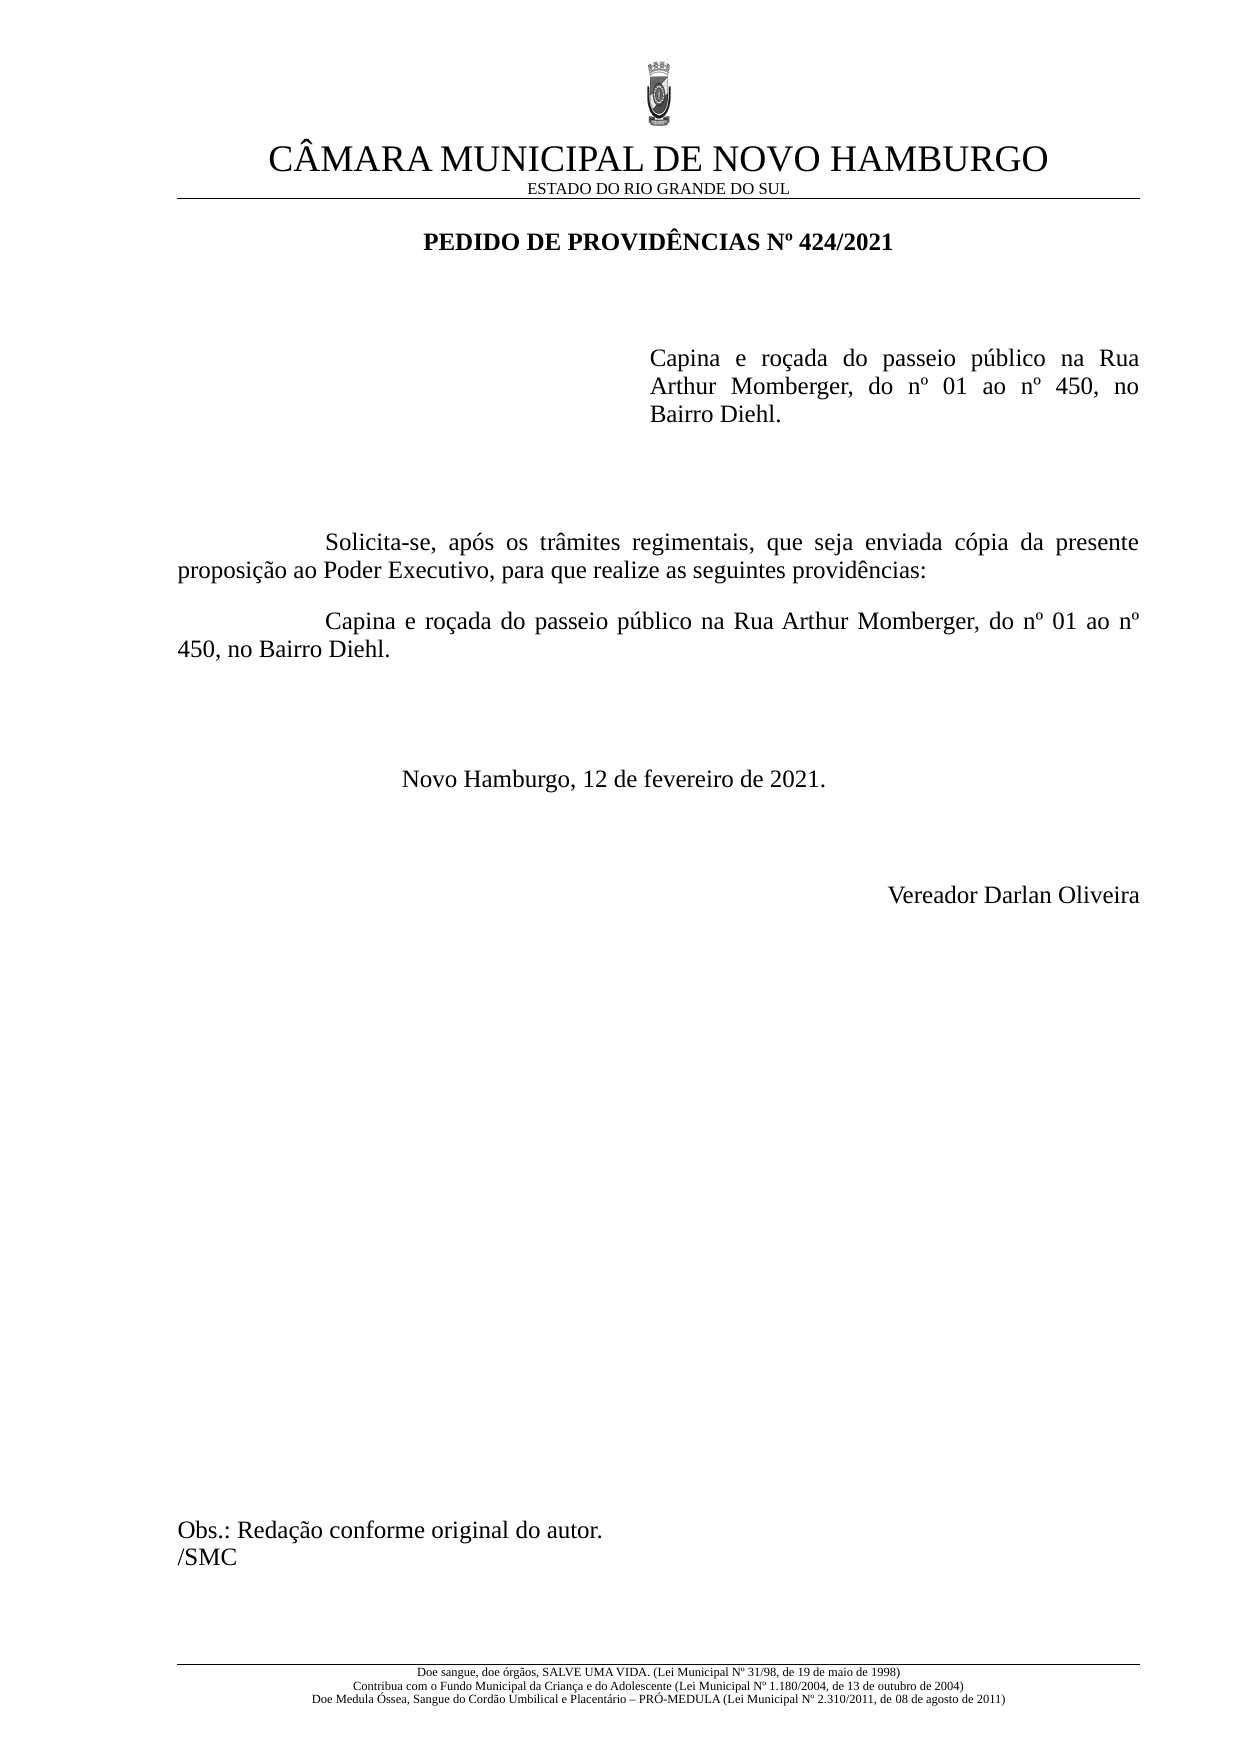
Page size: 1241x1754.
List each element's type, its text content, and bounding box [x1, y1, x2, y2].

text PEDIDO DE PROVIDÊNCIAS Nº 424/2021 [177, 228, 1140, 256]
text /SMC [177, 1543, 1140, 1571]
text Obs.: Redação conforme original do autor. [177, 1516, 1140, 1543]
text Capina e roçada do passeio público na Rua Arthur Momberger, do nº 01 ao nº 450, no Bairro Diehl. [177, 607, 1140, 662]
text Solicita-se, após os trâmites regimentais, que seja enviada cópia da presente proposição ao Poder Executivo, para que realize as seguintes providências: [177, 528, 1140, 583]
text Capina e roçada do passeio público na Rua Arthur Momberger, do nº 01 ao nº 450, no Bairro Diehl. [649, 344, 1140, 428]
text Novo Hamburgo, 12 de fevereiro de 2021. [295, 765, 1140, 793]
text Vereador Darlan Oliveira [177, 881, 1140, 909]
